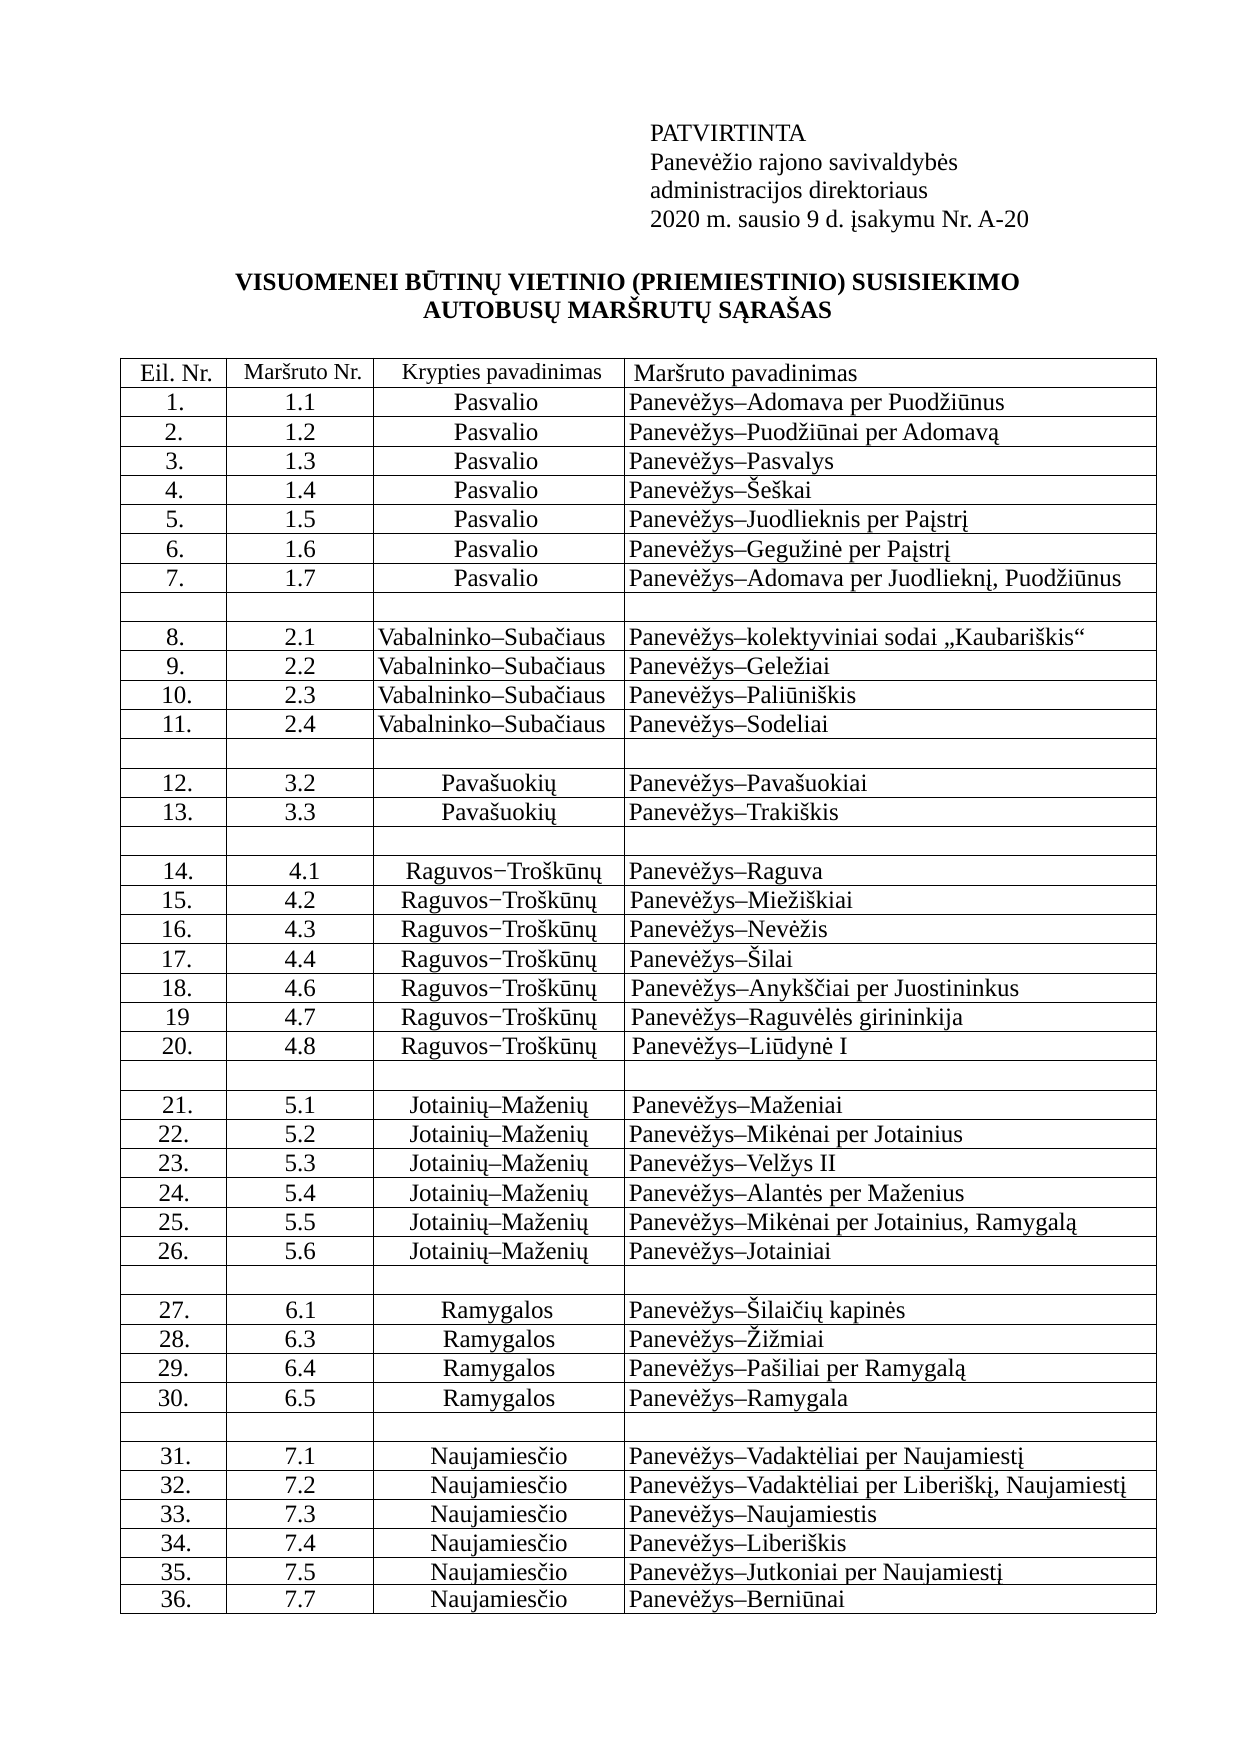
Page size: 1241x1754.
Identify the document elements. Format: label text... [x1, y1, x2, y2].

table_cell 21. [222, 1091, 226, 1119]
table_cell Pasvalio [374, 476, 624, 504]
table_cell 2.1 [227, 622, 373, 650]
table_cell 5.4 [227, 1178, 373, 1207]
table_cell [121, 827, 133, 855]
table_cell [369, 593, 373, 621]
table_cell 8. [121, 622, 128, 650]
table_cell 7. [121, 564, 128, 592]
table_cell Jotainių–Maženių [374, 1120, 624, 1148]
table_cell 18. [121, 974, 131, 1002]
table_header Krypties pavadinimas [374, 359, 624, 387]
table_cell Pasvalio [374, 388, 624, 416]
table_cell [374, 593, 381, 621]
table_cell 25. [222, 1208, 226, 1236]
table_cell 14. [222, 856, 226, 884]
table_cell [227, 1266, 231, 1294]
table_cell 7. [222, 564, 226, 592]
table_cell 9. [222, 651, 226, 680]
table_cell Vabalninko–Subačiaus [374, 651, 624, 680]
table_cell [121, 739, 131, 767]
table_cell [222, 1266, 226, 1294]
table_cell [374, 1413, 624, 1441]
table_cell 19 [121, 1003, 132, 1031]
table_cell 1. [121, 388, 128, 416]
table_cell 30. [222, 1383, 226, 1411]
table_cell [1152, 1413, 1156, 1441]
table_cell Raguvos−Troškūnų [374, 915, 624, 943]
table_cell Jotainių–Maženių [374, 1208, 624, 1236]
table_cell 5.2 [227, 1120, 373, 1148]
table_cell [620, 1266, 624, 1294]
table_cell [374, 1061, 386, 1089]
table_cell [121, 1413, 129, 1441]
table_cell 7.4 [227, 1529, 373, 1557]
table_cell Pasvalio [374, 564, 624, 592]
table_cell 6. [222, 534, 226, 563]
table_cell Raguvos−Troškūnų [374, 856, 387, 884]
table_cell [369, 739, 373, 767]
table_cell 1.4 [227, 476, 373, 504]
table_cell 5. [222, 505, 226, 533]
table_cell 7.5 [227, 1558, 373, 1584]
table_cell Pasvalio [374, 534, 624, 563]
table_cell Raguvos−Troškūnų [374, 944, 624, 972]
table_cell 32. [222, 1471, 226, 1499]
table_cell 22. [222, 1120, 226, 1148]
table_cell [369, 1266, 373, 1294]
table_cell 16. [121, 915, 131, 943]
table_cell [121, 593, 128, 621]
table_cell 8. [222, 622, 226, 650]
table_cell 6.4 [227, 1354, 373, 1382]
text Panevėžio rajono savivaldybės [650, 147, 1093, 176]
table_cell 21. [121, 1091, 133, 1119]
table_cell Naujamiesčio [374, 1585, 624, 1613]
table_cell 27. [121, 1295, 126, 1324]
table_cell 23. [222, 1149, 226, 1177]
table_cell 22. [121, 1120, 125, 1148]
table_cell 2. [121, 417, 125, 446]
text VISUOMENEI BŪTINŲ VIETINIO (PRIEMIESTINIO) SUSISIEKIMO AUTOBUSŲ MARŠRUTŲ SĄRAŠAS [162, 267, 1093, 324]
table_cell 34. [121, 1529, 130, 1557]
table_cell Naujamiesčio [374, 1500, 624, 1528]
table_cell 4.2 [227, 886, 373, 914]
table_cell 9. [121, 651, 129, 680]
table_cell 33. [121, 1500, 129, 1528]
table_cell 23. [121, 1149, 125, 1177]
table_cell Raguvos−Troškūnų [374, 886, 624, 914]
table_cell [374, 739, 384, 767]
table_cell [620, 739, 624, 767]
table_cell 32. [121, 1471, 129, 1499]
table_cell 1.1 [227, 388, 373, 416]
table_cell 4. [222, 476, 226, 504]
table_cell 25. [121, 1208, 125, 1236]
table_cell 20. [121, 1032, 132, 1060]
table_cell 17. [121, 944, 131, 972]
table_cell 15. [222, 886, 226, 914]
table_cell 4.1 [227, 856, 240, 884]
table_cell [222, 739, 226, 767]
table_cell 6. [121, 534, 128, 563]
table_cell 5.6 [227, 1237, 373, 1265]
table_cell 1.5 [227, 505, 373, 533]
table_cell 35. [222, 1558, 226, 1584]
table_cell 16. [222, 915, 226, 943]
table_cell 18. [222, 974, 226, 1002]
table_cell 34. [222, 1529, 226, 1557]
table_cell [227, 827, 239, 855]
text PATVIRTINTA [650, 118, 1093, 147]
table_cell 28. [222, 1325, 226, 1353]
table_cell [227, 1413, 373, 1441]
table_cell Jotainių–Maženių [374, 1091, 624, 1119]
table_cell 4. [121, 476, 126, 504]
table_cell Ramygalos [374, 1354, 624, 1382]
table_cell Naujamiesčio [374, 1471, 624, 1499]
table_cell 29. [222, 1354, 226, 1382]
table_cell Ramygalos [374, 1383, 624, 1411]
table_cell 15. [121, 886, 131, 914]
table_cell 7.7 [227, 1585, 373, 1613]
table_cell [625, 1061, 632, 1089]
table_cell 2. [222, 417, 226, 446]
table_cell 6.5 [227, 1383, 373, 1411]
table_cell [374, 827, 386, 855]
table_cell Pavašuokių [374, 798, 624, 826]
table_cell 5. [121, 505, 127, 533]
table_cell 10. [121, 681, 131, 709]
table_cell [222, 827, 226, 855]
table_cell Raguvos−Troškūnų [374, 1003, 624, 1031]
table_cell 4.6 [227, 974, 373, 1002]
table_cell 5.1 [227, 1091, 373, 1119]
table_cell 19 [222, 1003, 226, 1031]
table_cell [1152, 1266, 1156, 1294]
table_cell 13. [222, 798, 226, 826]
table_cell 17. [222, 944, 226, 972]
table_cell 24. [121, 1178, 126, 1207]
table_header Eil. Nr. [121, 359, 130, 387]
table_cell [1152, 593, 1156, 621]
table_cell 5.5 [227, 1208, 373, 1236]
table_cell [227, 593, 234, 621]
table_cell [121, 1061, 132, 1089]
table_cell 13. [121, 798, 133, 826]
table_cell Naujamiesčio [374, 1442, 624, 1470]
table_cell [222, 1061, 226, 1089]
table_cell Pasvalio [374, 447, 624, 475]
table_cell 36. [222, 1585, 226, 1613]
table_cell 24. [222, 1178, 226, 1207]
table_cell Ramygalos [374, 1325, 624, 1353]
table_cell 7.3 [227, 1500, 373, 1528]
table_cell Pasvalio [374, 505, 624, 533]
table_cell Raguvos−Troškūnų [374, 974, 624, 1002]
table_cell [620, 593, 624, 621]
table_cell 28. [121, 1325, 127, 1353]
table_cell 6.1 [369, 1295, 373, 1324]
table_cell 4.1 [369, 856, 373, 884]
table_cell 2.4 [227, 710, 373, 738]
table_cell 26. [222, 1237, 226, 1265]
table_cell 10. [222, 681, 226, 709]
table_cell 36. [121, 1585, 130, 1613]
table_cell [1152, 739, 1156, 767]
table_cell 2.3 [227, 681, 373, 709]
table_cell 4.3 [227, 915, 373, 943]
table_cell [222, 593, 226, 621]
table_cell 1.2 [227, 417, 373, 446]
table_cell 7.2 [227, 1471, 373, 1499]
table_cell 11. [121, 710, 131, 738]
table_cell [1152, 827, 1156, 855]
table_cell Naujamiesčio [374, 1558, 624, 1584]
table_cell 5.3 [227, 1149, 373, 1177]
table_header Maršruto Nr. [227, 359, 373, 387]
table_cell [222, 1413, 226, 1441]
table_cell Jotainių–Maženių [374, 1178, 624, 1207]
table_cell Vabalninko–Subačiaus [374, 710, 624, 738]
table_cell 7.1 [227, 1442, 373, 1470]
table_cell [227, 739, 237, 767]
table_cell 31. [222, 1442, 226, 1470]
table_cell 33. [222, 1500, 226, 1528]
table_cell 4.4 [227, 944, 373, 972]
table_cell 4.8 [227, 1032, 373, 1060]
table_cell 3. [222, 447, 226, 475]
table_cell 1. [222, 388, 226, 416]
text administracijos direktoriaus [650, 176, 1093, 204]
table_cell 12. [121, 769, 132, 797]
table_cell Jotainių–Maženių [374, 1149, 624, 1177]
table_cell Raguvos−Troškūnų [374, 1032, 624, 1060]
table_cell 14. [121, 856, 134, 884]
table_cell 3. [121, 447, 127, 475]
table_cell 1.6 [227, 534, 373, 563]
table_cell Naujamiesčio [374, 1529, 624, 1557]
table_cell 11. [222, 710, 226, 738]
table_cell [369, 827, 373, 855]
table_cell 2.2 [227, 651, 373, 680]
table_cell [369, 1061, 373, 1089]
text 2020 m. sausio 9 d. įsakymu Nr. A-20 [650, 204, 1093, 233]
table_cell 3.2 [227, 769, 373, 797]
table_cell Vabalninko–Subačiaus [374, 622, 624, 650]
table_cell 4.7 [227, 1003, 373, 1031]
table_cell Pavašuokių [374, 769, 624, 797]
table_cell [620, 827, 624, 855]
table_cell 3.3 [227, 798, 373, 826]
table_cell 6.3 [227, 1325, 373, 1353]
table_cell Jotainių–Maženių [374, 1237, 624, 1265]
table_cell Pasvalio [374, 417, 624, 446]
table_cell [227, 1061, 238, 1089]
table_cell 1.7 [227, 564, 373, 592]
table_cell 35. [121, 1558, 130, 1584]
table_cell [620, 1061, 624, 1089]
table_cell 1.3 [227, 447, 373, 475]
table_cell 31. [121, 1442, 129, 1470]
table_cell 6.1 [227, 1295, 232, 1324]
table_cell [1152, 1061, 1156, 1089]
table_cell 20. [222, 1032, 226, 1060]
table_cell 12. [222, 769, 226, 797]
table_cell Vabalninko–Subačiaus [374, 681, 624, 709]
table_cell 27. [222, 1295, 226, 1324]
